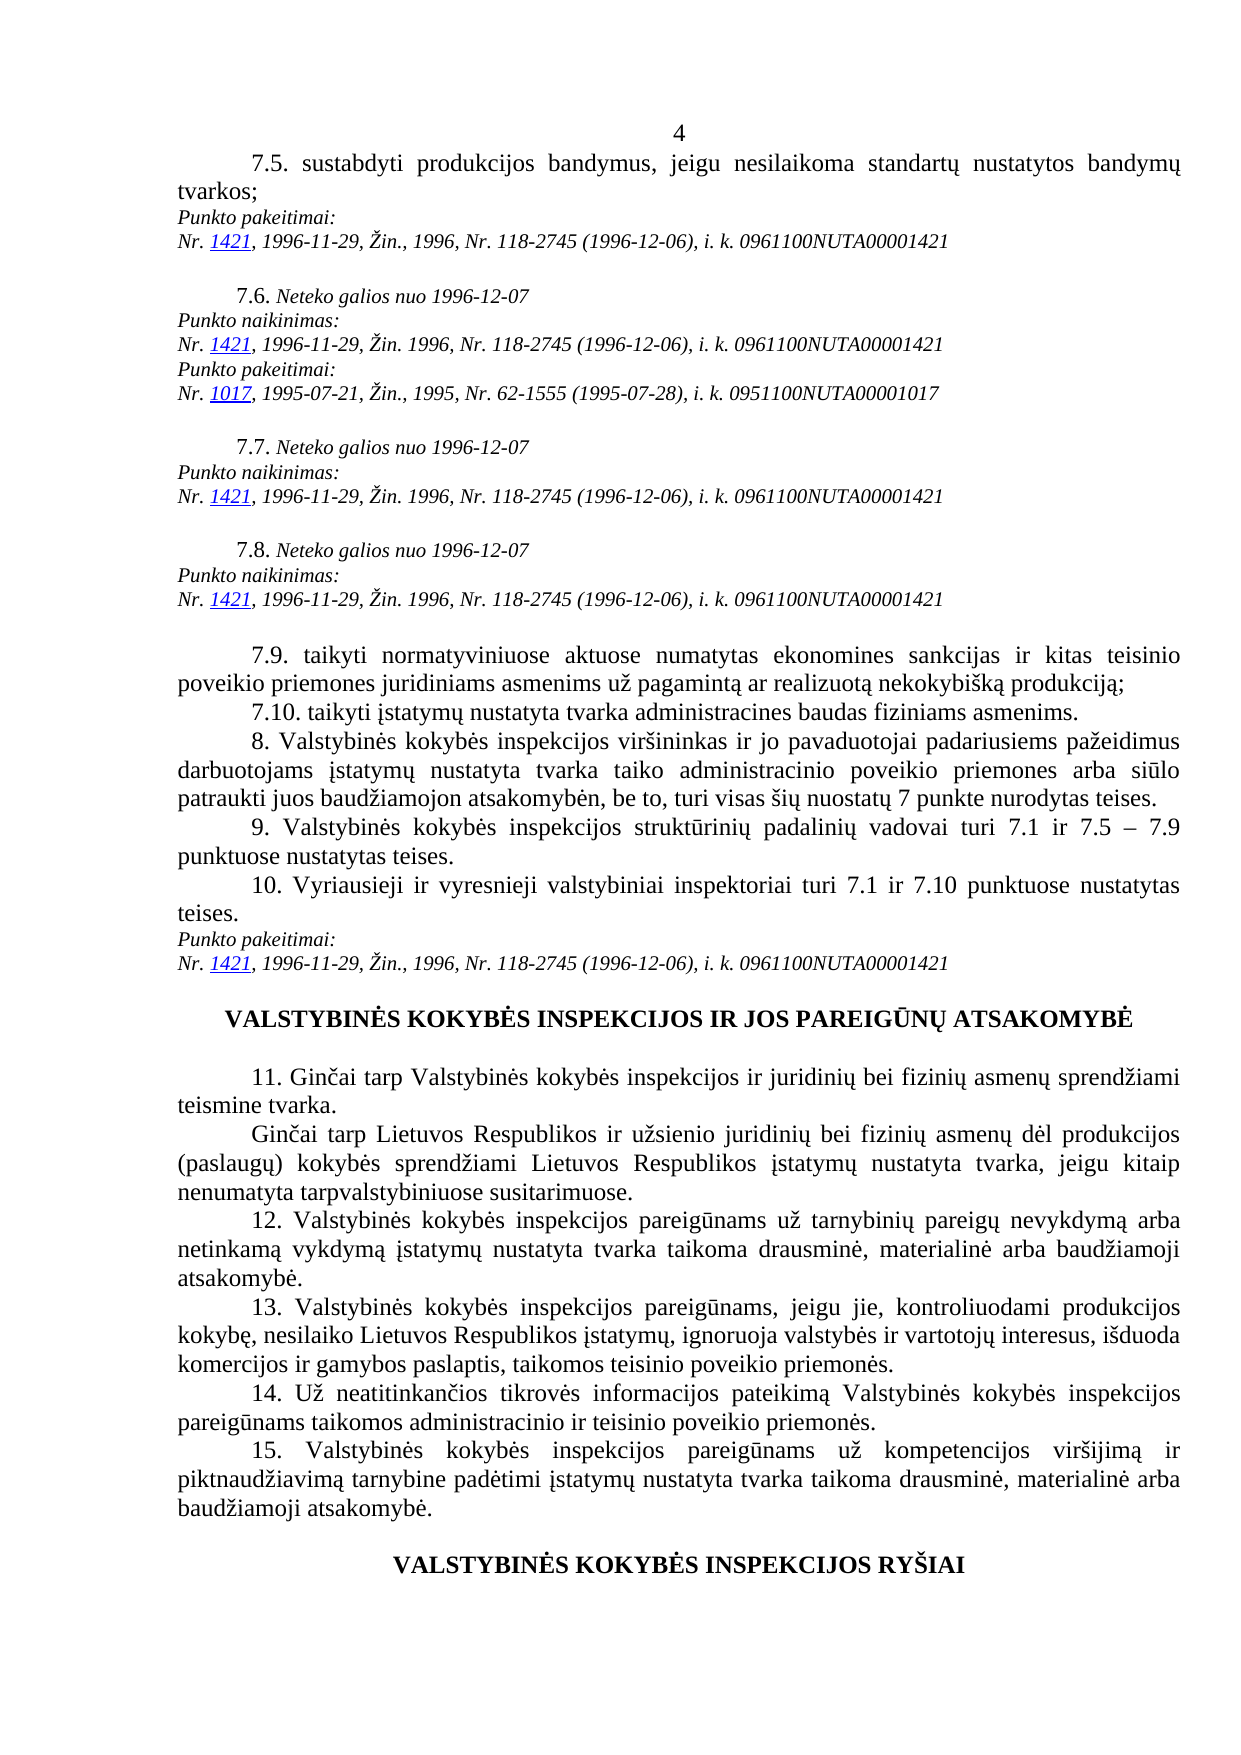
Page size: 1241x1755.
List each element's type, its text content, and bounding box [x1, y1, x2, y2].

text 8. Valstybinės kokybės inspekcijos viršininkas ir jo pavaduotojai padariusiems pažeidimus darbuotojams įstatymų nustatyta tvarka taiko administracinio poveikio priemones arba siūlo patraukti juos baudžiamojon atsakomybėn, be to, turi visas šių nuostatų 7 punkte nurodytas teises. [177, 726, 1181, 812]
text VALSTYBINĖS KOKYBĖS INSPEKCIJOS RYŠIAI [177, 1550, 1181, 1579]
text 7.7. Neteko galios nuo 1996-12-07 [177, 433, 1181, 460]
text Punkto naikinimas: [177, 563, 1181, 587]
text 7.10. taikyti įstatymų nustatyta tvarka administracines baudas fiziniams asmenims. [177, 697, 1181, 726]
text VALSTYBINĖS KOKYBĖS INSPEKCIJOS IR JOS PAREIGŪNŲ ATSAKOMYBĖ [177, 1004, 1181, 1033]
text Nr. 1421, 1996-11-29, Žin. 1996, Nr. 118-2745 (1996-12-06), i. k. 0961100NUTA00001421 [177, 484, 1181, 508]
text 12. Valstybinės kokybės inspekcijos pareigūnams už tarnybinių pareigų nevykdymą arba netinkamą vykdymą įstatymų nustatyta tvarka taikoma drausminė, materialinė arba baudžiamoji atsakomybė. [177, 1205, 1181, 1292]
text 7.5. sustabdyti produkcijos bandymus, jeigu nesilaikoma standartų nustatytos bandymų tvarkos; [177, 148, 1181, 205]
text Punkto pakeitimai: [177, 356, 1181, 381]
text 11. Ginčai tarp Valstybinės kokybės inspekcijos ir juridinių bei fizinių asmenų sprendžiami teismine tvarka. [177, 1062, 1181, 1119]
text 7.6. Neteko galios nuo 1996-12-07 [177, 282, 1181, 308]
text Punkto naikinimas: [177, 460, 1181, 484]
text Punkto naikinimas: [177, 308, 1181, 332]
text 9. Valstybinės kokybės inspekcijos struktūrinių padalinių vadovai turi 7.1 ir 7.5 – 7.9 punktuose nustatytas teises. [177, 812, 1181, 870]
text 14. Už neatitinkančios tikrovės informacijos pateikimą Valstybinės kokybės inspekcijos pareigūnams taikomos administracinio ir teisinio poveikio priemonės. [177, 1378, 1181, 1435]
text Nr. 1421, 1996-11-29, Žin. 1996, Nr. 118-2745 (1996-12-06), i. k. 0961100NUTA00001421 [177, 587, 1181, 611]
text Ginčai tarp Lietuvos Respublikos ir užsienio juridinių bei fizinių asmenų dėl produkcijos (paslaugų) kokybės sprendžiami Lietuvos Respublikos įstatymų nustatyta tvarka, jeigu kitaip nenumatyta tarpvalstybiniuose susitarimuose. [177, 1119, 1181, 1205]
text Nr. 1017, 1995-07-21, Žin., 1995, Nr. 62-1555 (1995-07-28), i. k. 0951100NUTA00001017 [177, 381, 1181, 404]
text Punkto pakeitimai: [177, 927, 1181, 951]
text Nr. 1421, 1996-11-29, Žin. 1996, Nr. 118-2745 (1996-12-06), i. k. 0961100NUTA00001421 [177, 332, 1181, 356]
text Punkto pakeitimai: [177, 205, 1181, 229]
text Nr. 1421, 1996-11-29, Žin., 1996, Nr. 118-2745 (1996-12-06), i. k. 0961100NUTA00001421 [177, 951, 1181, 975]
text 15. Valstybinės kokybės inspekcijos pareigūnams už kompetencijos viršijimą ir piktnaudžiavimą tarnybine padėtimi įstatymų nustatyta tvarka taikoma drausminė, materialinė arba baudžiamoji atsakomybė. [177, 1435, 1181, 1522]
text Nr. 1421, 1996-11-29, Žin., 1996, Nr. 118-2745 (1996-12-06), i. k. 0961100NUTA00001421 [177, 229, 1181, 253]
text 13. Valstybinės kokybės inspekcijos pareigūnams, jeigu jie, kontroliuodami produkcijos kokybę, nesilaiko Lietuvos Respublikos įstatymų, ignoruoja valstybės ir vartotojų interesus, išduoda komercijos ir gamybos paslaptis, taikomos teisinio poveikio priemonės. [177, 1292, 1181, 1378]
text 7.8. Neteko galios nuo 1996-12-07 [177, 537, 1181, 563]
text 10. Vyriausieji ir vyresnieji valstybiniai inspektoriai turi 7.1 ir 7.10 punktuose nustatytas teises. [177, 870, 1181, 927]
text 7.9. taikyti normatyviniuose aktuose numatytas ekonomines sankcijas ir kitas teisinio poveikio priemones juridiniams asmenims už pagamintą ar realizuotą nekokybišką produkciją; [177, 640, 1181, 697]
